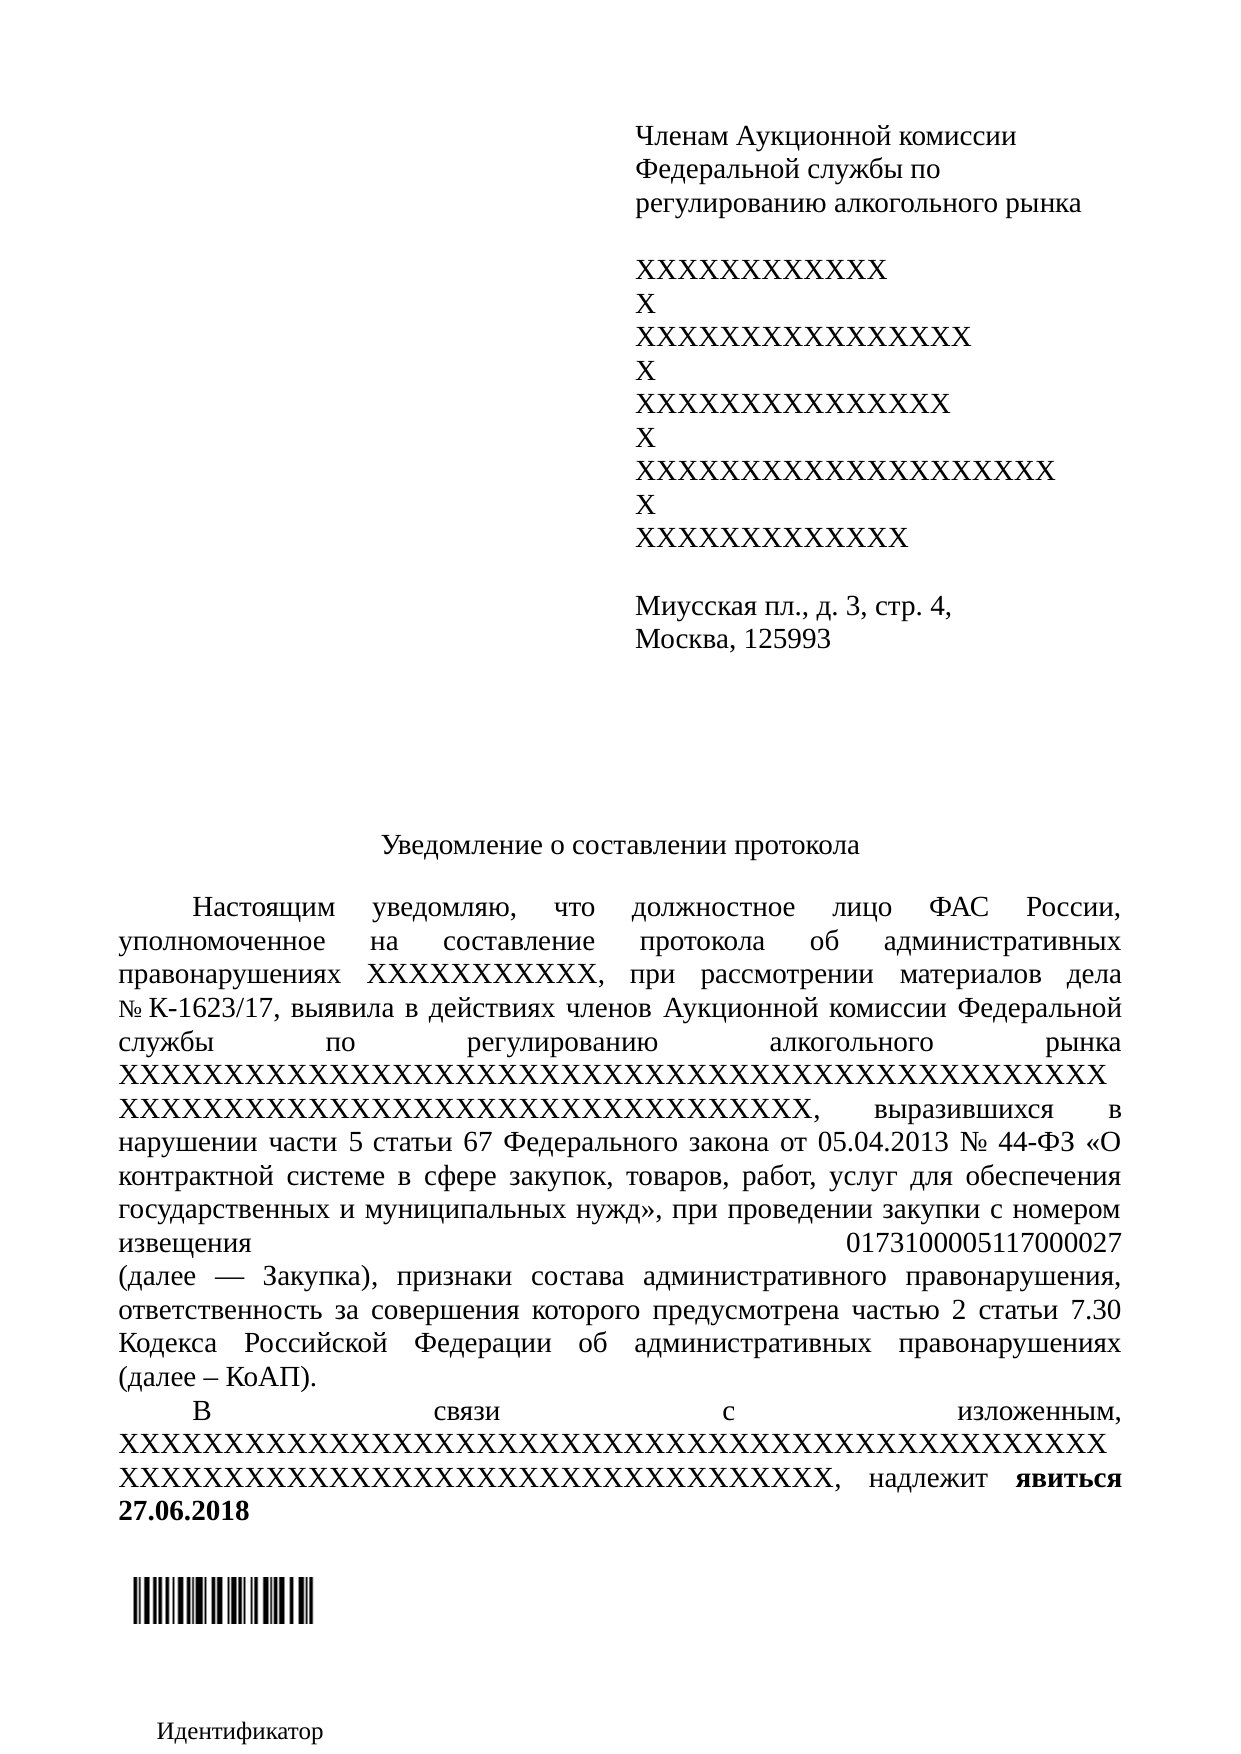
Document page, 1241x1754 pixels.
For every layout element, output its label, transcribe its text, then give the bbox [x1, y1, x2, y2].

text X [635, 420, 1122, 453]
text В связи с изложенным, XXXXXXXXXXXXXXXXXXXXXXXXXXXXXXXXXXXXXXXXXXXXXXXXXXXXXXXXXXXXXXXXXXXXXXXXXXXXXXXXX, надлежит явиться 27.06.2018 [118, 1393, 1122, 1527]
text Уведомление о составлении протокола [118, 827, 1122, 861]
text Федеральной службы по [118, 152, 1122, 185]
text XXXXXXXXXXXXXXXXXXXX [635, 453, 1122, 487]
text X [635, 487, 1122, 521]
picture [118, 1577, 331, 1624]
text XXXXXXXXXXXXX [635, 521, 1122, 554]
text Членам Аукционной комиссии [118, 118, 1122, 152]
text XXXXXXXXXXXXXXXX [635, 319, 1122, 353]
text X [635, 286, 1122, 319]
text X [635, 353, 1122, 386]
text XXXXXXXXXXXX [635, 252, 1122, 286]
text Миусская пл., д. 3, стр. 4, [635, 588, 1122, 621]
text XXXXXXXXXXXXXXX [635, 386, 1122, 420]
text Настоящим уведомляю, что должностное лицо ФАС России, уполномоченное на составление протокола об административных правонарушениях XXXXXXXXXXX, при рассмотрении материалов дела № К-1623/17, выявила в действиях членов Аукционной комиссии Федеральной службы по регулированию алкогольного рынка XXXXXXXXXXXXXXXXXXXXXXXXXXXXXXXXXXXXXXXXXXXXXXXXXXXXXXXXXXXXXXXXXXXXXXXXXXXXXXXX, выразившихся в нарушении части 5 статьи 67 Федерального закона от 05.04.2013 № 44-ФЗ «О контрактной системе в сфере закупок, товаров, работ, услуг для обеспечения государственных и муниципальных нужд», при проведении закупки с номером извещения 0173100005117000027 (далее — Закупка), признаки состава административного правонарушения, ответственность за совершения которого предусмотрена частью 2 статьи 7.30 Кодекса Российской Федерации об административных правонарушениях (далее – КоАП). [118, 889, 1122, 1393]
text Москва, 125993 [635, 621, 1122, 655]
text регулированию алкогольного рынка [118, 185, 1122, 219]
